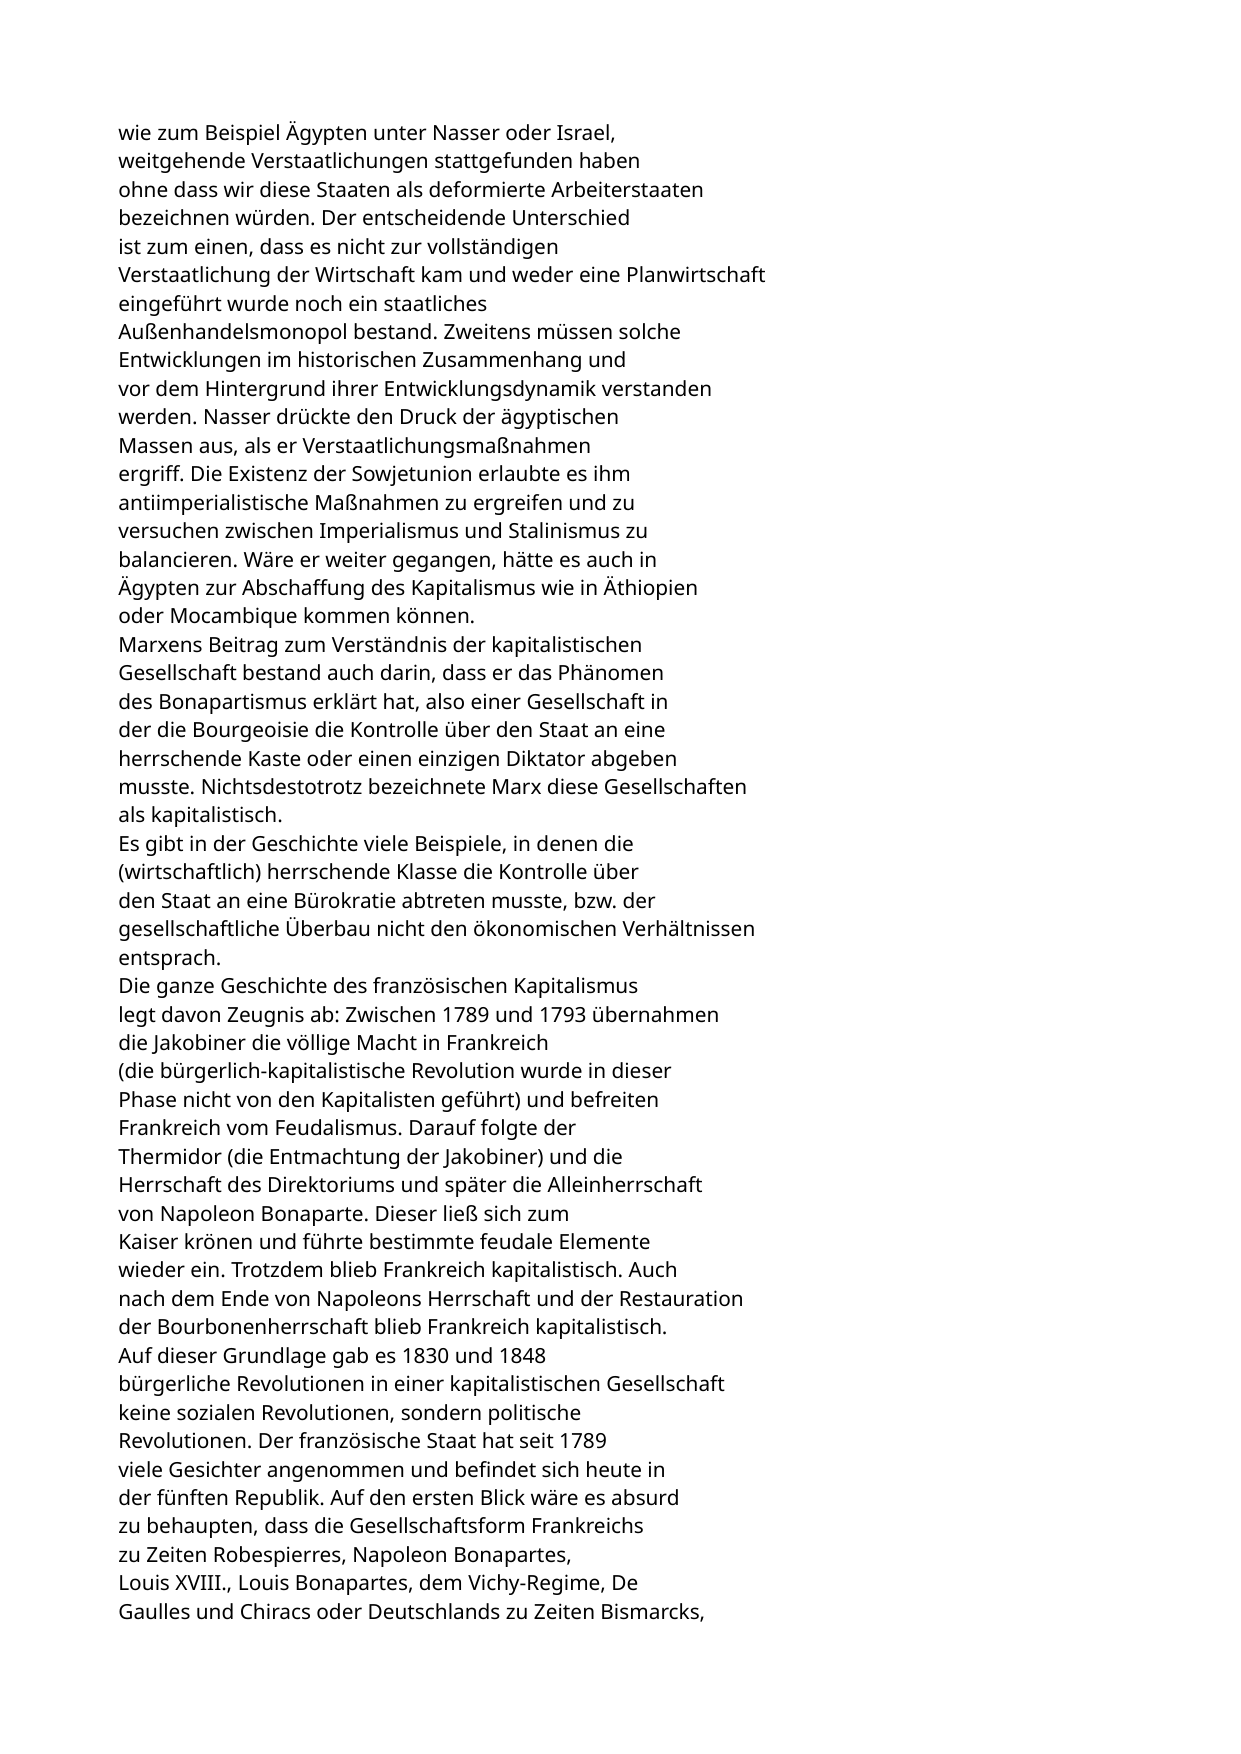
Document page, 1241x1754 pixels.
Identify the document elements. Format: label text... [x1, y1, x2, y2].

text Frankreich vom Feudalismus. Darauf folgte der [118, 1113, 1122, 1142]
text als kapitalistisch. [118, 801, 1122, 829]
text Verstaatlichung der Wirtschaft kam und weder eine Planwirtschaft [118, 260, 1122, 289]
text wieder ein. Trotzdem blieb Frankreich kapitalistisch. Auch [118, 1256, 1122, 1284]
text weitgehende Verstaatlichungen stattgefunden haben [118, 147, 1122, 175]
text ist zum einen, dass es nicht zur vollständigen [118, 232, 1122, 260]
text Gaulles und Chiracs oder Deutschlands zu Zeiten Bismarcks, [118, 1597, 1122, 1625]
text ohne dass wir diese Staaten als deformierte Arbeiterstaaten [118, 175, 1122, 203]
text zu behaupten, dass die Gesellschaftsform Frankreichs [118, 1512, 1122, 1540]
text keine sozialen Revolutionen, sondern politische [118, 1398, 1122, 1426]
text balancieren. Wäre er weiter gegangen, hätte es auch in [118, 545, 1122, 573]
text bürgerliche Revolutionen in einer kapitalistischen Gesellschaft [118, 1369, 1122, 1398]
text entsprach. [118, 943, 1122, 971]
text Auf dieser Grundlage gab es 1830 und 1848 [118, 1341, 1122, 1369]
text vor dem Hintergrund ihrer Entwicklungsdynamik verstanden [118, 374, 1122, 402]
text herrschende Kaste oder einen einzigen Diktator abgeben [118, 744, 1122, 772]
text Phase nicht von den Kapitalisten geführt) und befreiten [118, 1085, 1122, 1113]
text der fünften Republik. Auf den ersten Blick wäre es absurd [118, 1483, 1122, 1512]
text ergriff. Die Existenz der Sowjetunion erlaubte es ihm [118, 459, 1122, 488]
text der die Bourgeoisie die Kontrolle über den Staat an eine [118, 715, 1122, 744]
text die Jakobiner die völlige Macht in Frankreich [118, 1028, 1122, 1057]
text (die bürgerlich-kapitalistische Revolution wurde in dieser [118, 1057, 1122, 1085]
text eingeführt wurde noch ein staatliches [118, 289, 1122, 317]
text musste. Nichtsdestotrotz bezeichnete Marx diese Gesellschaften [118, 772, 1122, 801]
text Massen aus, als er Verstaatlichungsmaßnahmen [118, 431, 1122, 459]
text (wirtschaftlich) herrschende Klasse die Kontrolle über [118, 857, 1122, 886]
text Es gibt in der Geschichte viele Beispiele, in denen die [118, 829, 1122, 857]
text Thermidor (die Entmachtung der Jakobiner) und die [118, 1142, 1122, 1170]
text Ägypten zur Abschaffung des Kapitalismus wie in Äthiopien [118, 573, 1122, 602]
text Marxens Beitrag zum Verständnis der kapitalistischen [118, 630, 1122, 658]
text Kaiser krönen und führte bestimmte feudale Elemente [118, 1227, 1122, 1256]
text legt davon Zeugnis ab: Zwischen 1789 und 1793 übernahmen [118, 1000, 1122, 1028]
text den Staat an eine Bürokratie abtreten musste, bzw. der [118, 886, 1122, 914]
text des Bonapartismus erklärt hat, also einer Gesellschaft in [118, 687, 1122, 715]
text nach dem Ende von Napoleons Herrschaft und der Restauration [118, 1284, 1122, 1312]
text viele Gesichter angenommen und befindet sich heute in [118, 1455, 1122, 1483]
text antiimperialistische Maßnahmen zu ergreifen und zu [118, 488, 1122, 516]
text werden. Nasser drückte den Druck der ägyptischen [118, 402, 1122, 431]
text versuchen zwischen Imperialismus und Stalinismus zu [118, 516, 1122, 545]
text gesellschaftliche Überbau nicht den ökonomischen Verhältnissen [118, 914, 1122, 943]
text Louis XVIII., Louis Bonapartes, dem Vichy-Regime, De [118, 1568, 1122, 1597]
text Entwicklungen im historischen Zusammenhang und [118, 346, 1122, 374]
text der Bourbonenherrschaft blieb Frankreich kapitalistisch. [118, 1312, 1122, 1341]
text bezeichnen würden. Der entscheidende Unterschied [118, 203, 1122, 232]
text Gesellschaft bestand auch darin, dass er das Phänomen [118, 658, 1122, 687]
text oder Mocambique kommen können. [118, 602, 1122, 630]
text Außenhandelsmonopol bestand. Zweitens müssen solche [118, 317, 1122, 346]
text wie zum Beispiel Ägypten unter Nasser oder Israel, [118, 118, 1122, 147]
text Die ganze Geschichte des französischen Kapitalismus [118, 971, 1122, 1000]
text zu Zeiten Robespierres, Napoleon Bonapartes, [118, 1540, 1122, 1568]
text von Napoleon Bonaparte. Dieser ließ sich zum [118, 1199, 1122, 1227]
text Revolutionen. Der französische Staat hat seit 1789 [118, 1426, 1122, 1455]
text Herrschaft des Direktoriums und später die Alleinherrschaft [118, 1170, 1122, 1199]
